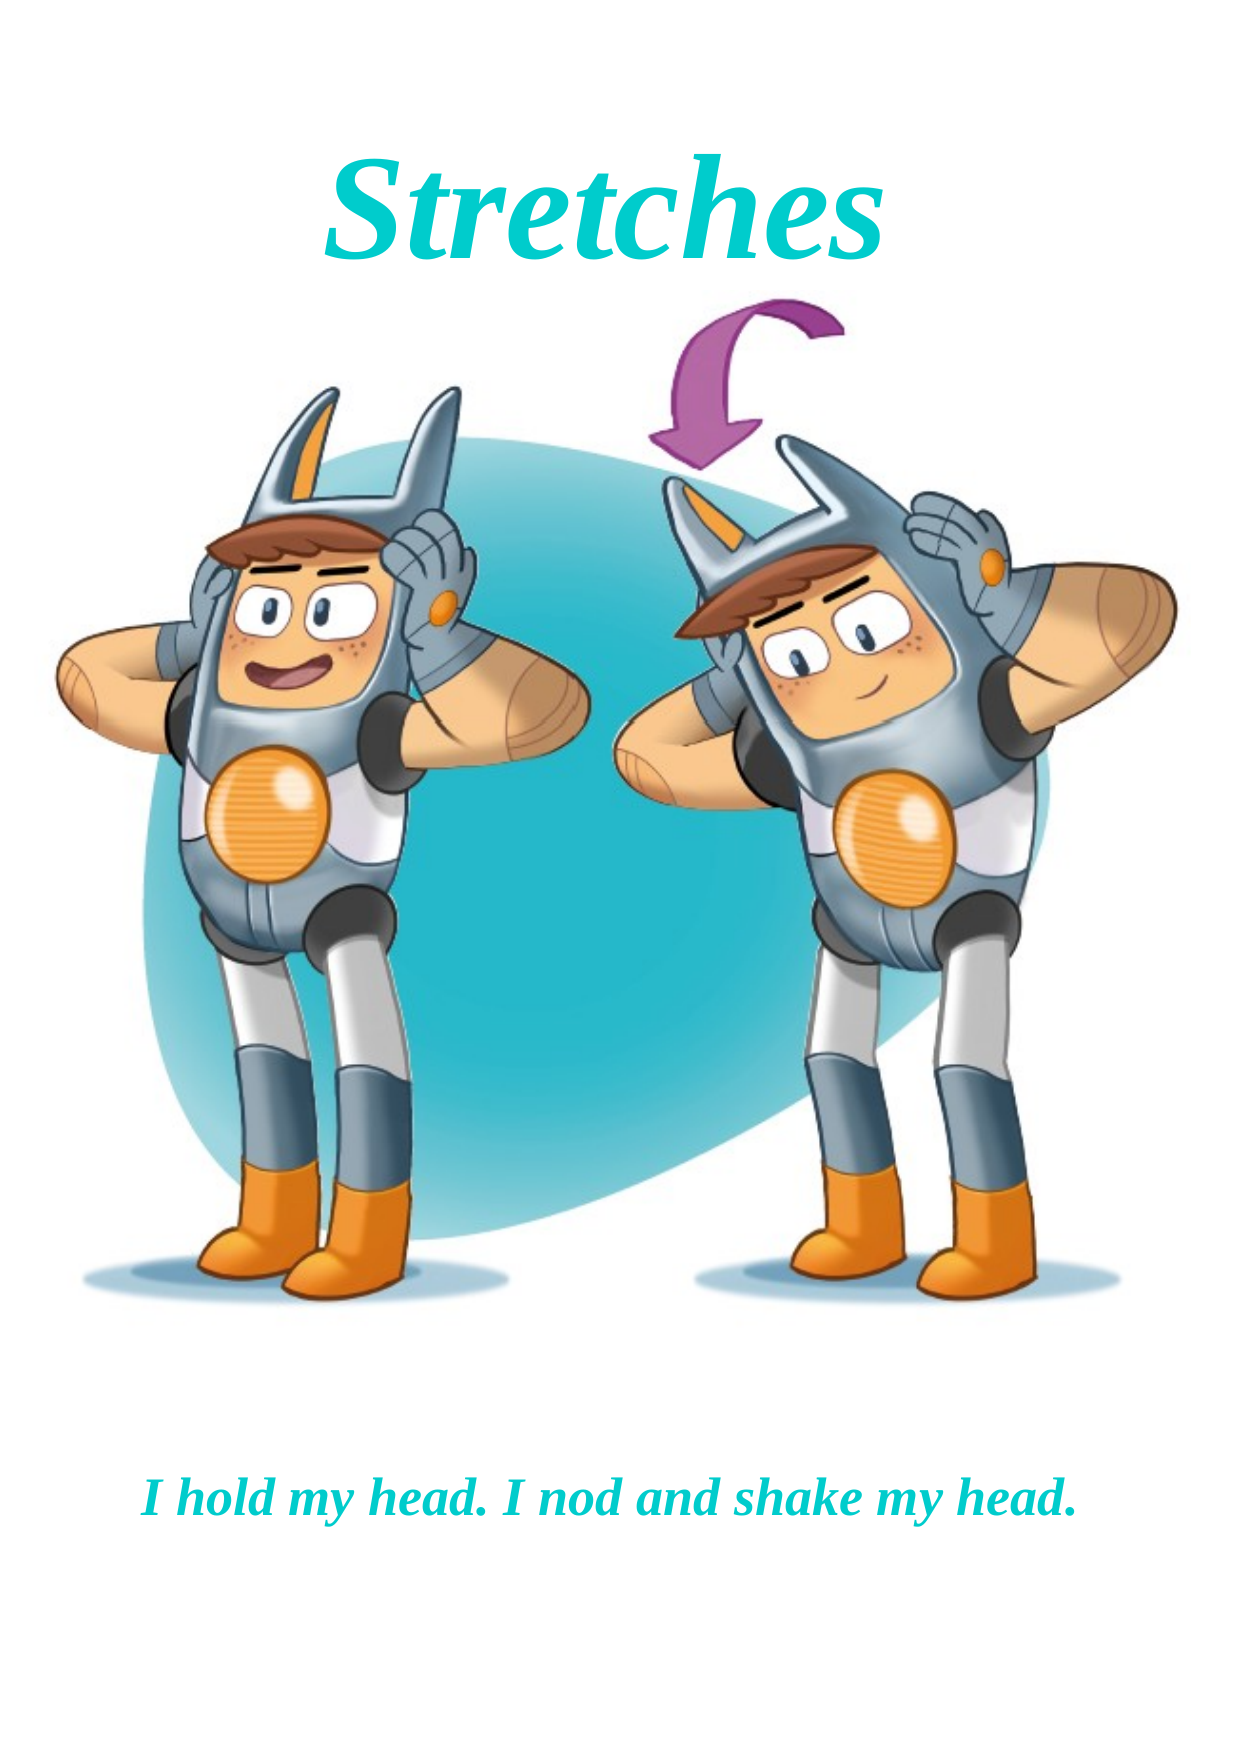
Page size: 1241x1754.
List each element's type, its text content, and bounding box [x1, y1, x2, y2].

text Stretches [34, 118, 1191, 290]
picture [34, 290, 1191, 1341]
text I hold my head. I nod and shake my head. [34, 1465, 1191, 1527]
